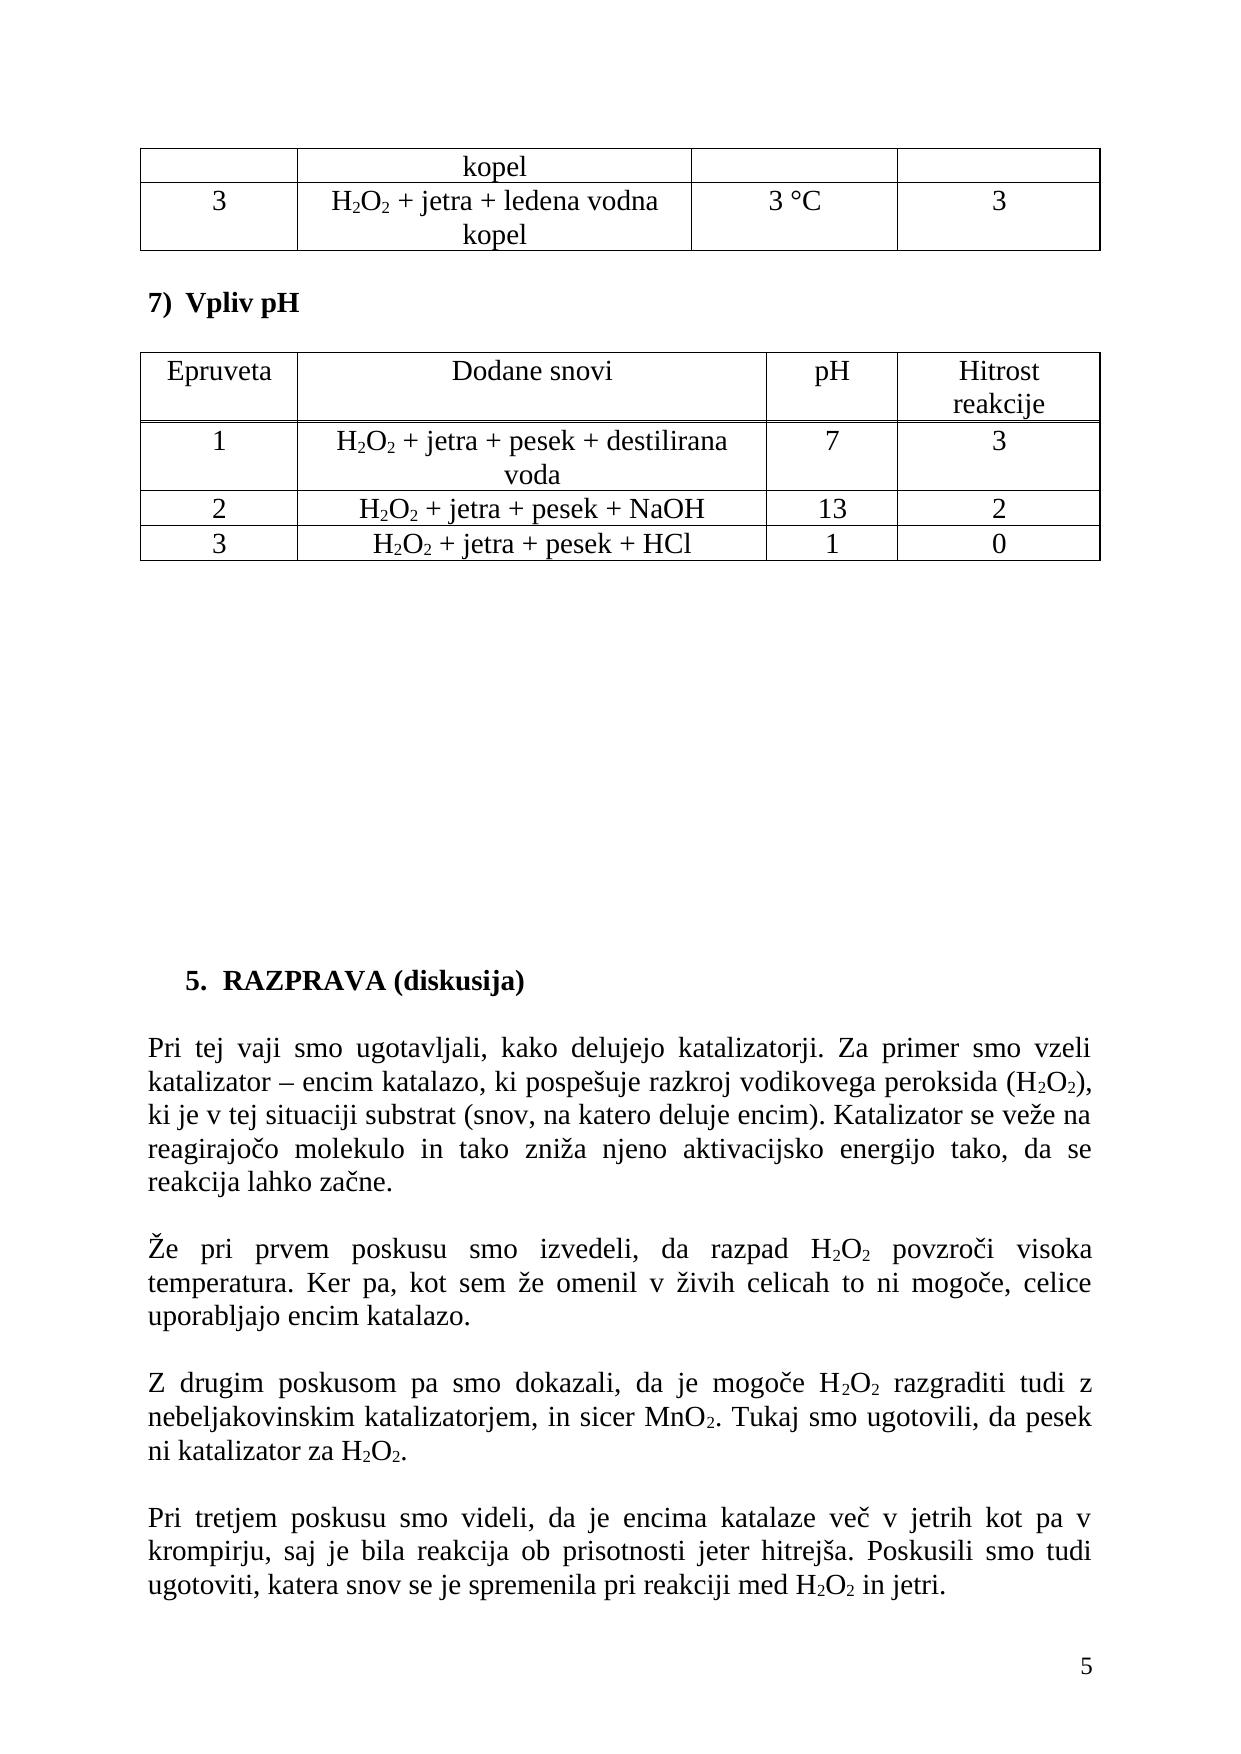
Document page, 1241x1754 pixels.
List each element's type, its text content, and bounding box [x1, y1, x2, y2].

table_header Dodane snovi [298, 353, 766, 420]
table_cell 3 [141, 526, 297, 559]
table_cell [141, 149, 297, 182]
text Že pri prvem poskusu smo izvedeli, da razpad H2O2 povzroči visoka temperatura. Ker pa, kot sem že omenil v živih celicah to ni mogoče, celice uporabljajo encim katalazo. [148, 1231, 1093, 1332]
text Pri tretjem poskusu smo videli, da je encima katalaze več v jetrih kot pa v krompirju, saj je bila reakcija ob prisotnosti jeter hitrejša. Poskusili smo tudi ugotoviti, katera snov se je spremenila pri reakciji med H2O2 in jetri. [148, 1500, 1093, 1600]
table_header pH [767, 353, 897, 420]
table_cell 0 [898, 526, 1099, 559]
text Pri tej vaji smo ugotavljali, kako delujejo katalizatorji. Za primer smo vzeli katalizator – encim katalazo, ki pospešuje razkroj vodikovega peroksida (H2O2), ki je v tej situaciji substrat (snov, na katero deluje encim). Katalizator se veže na reagirajočo molekulo in tako zniža njeno aktivacijsko energijo tako, da se reakcija lahko začne. [148, 1030, 1093, 1198]
table_cell 2 [898, 491, 1099, 525]
text Z drugim poskusom pa smo dokazali, da je mogoče H2O2 razgraditi tudi z nebeljakovinskim katalizatorjem, in sicer MnO2. Tukaj smo ugotovili, da pesek ni katalizator za H2O2. [148, 1366, 1093, 1466]
table_cell [898, 149, 1099, 182]
table_cell 1 [767, 526, 897, 559]
table_cell 3 °C [692, 183, 897, 250]
list RAZPRAVA (diskusija) [185, 963, 1093, 997]
table_cell 13 [767, 491, 897, 525]
table_cell 3 [141, 183, 297, 250]
table_cell H2O2 + jetra + pesek + NaOH [298, 491, 766, 525]
table_cell 2 [141, 491, 297, 525]
table_cell H2O2 + jetra + pesek + destilirana voda [298, 423, 766, 490]
list Vpliv pH [148, 285, 1093, 318]
table_cell 7 [767, 423, 897, 490]
table_cell 3 [898, 183, 1099, 250]
table_header Epruveta [141, 353, 297, 420]
table_cell kopel [298, 149, 691, 182]
table_header Hitrost reakcije [898, 353, 1099, 420]
table_cell H2O2 + jetra + ledena vodna kopel [298, 183, 691, 250]
table_cell 3 [898, 423, 1099, 490]
table_cell 1 [141, 423, 297, 490]
table_cell [692, 149, 897, 182]
table_cell H2O2 + jetra + pesek + HCl [298, 526, 766, 559]
